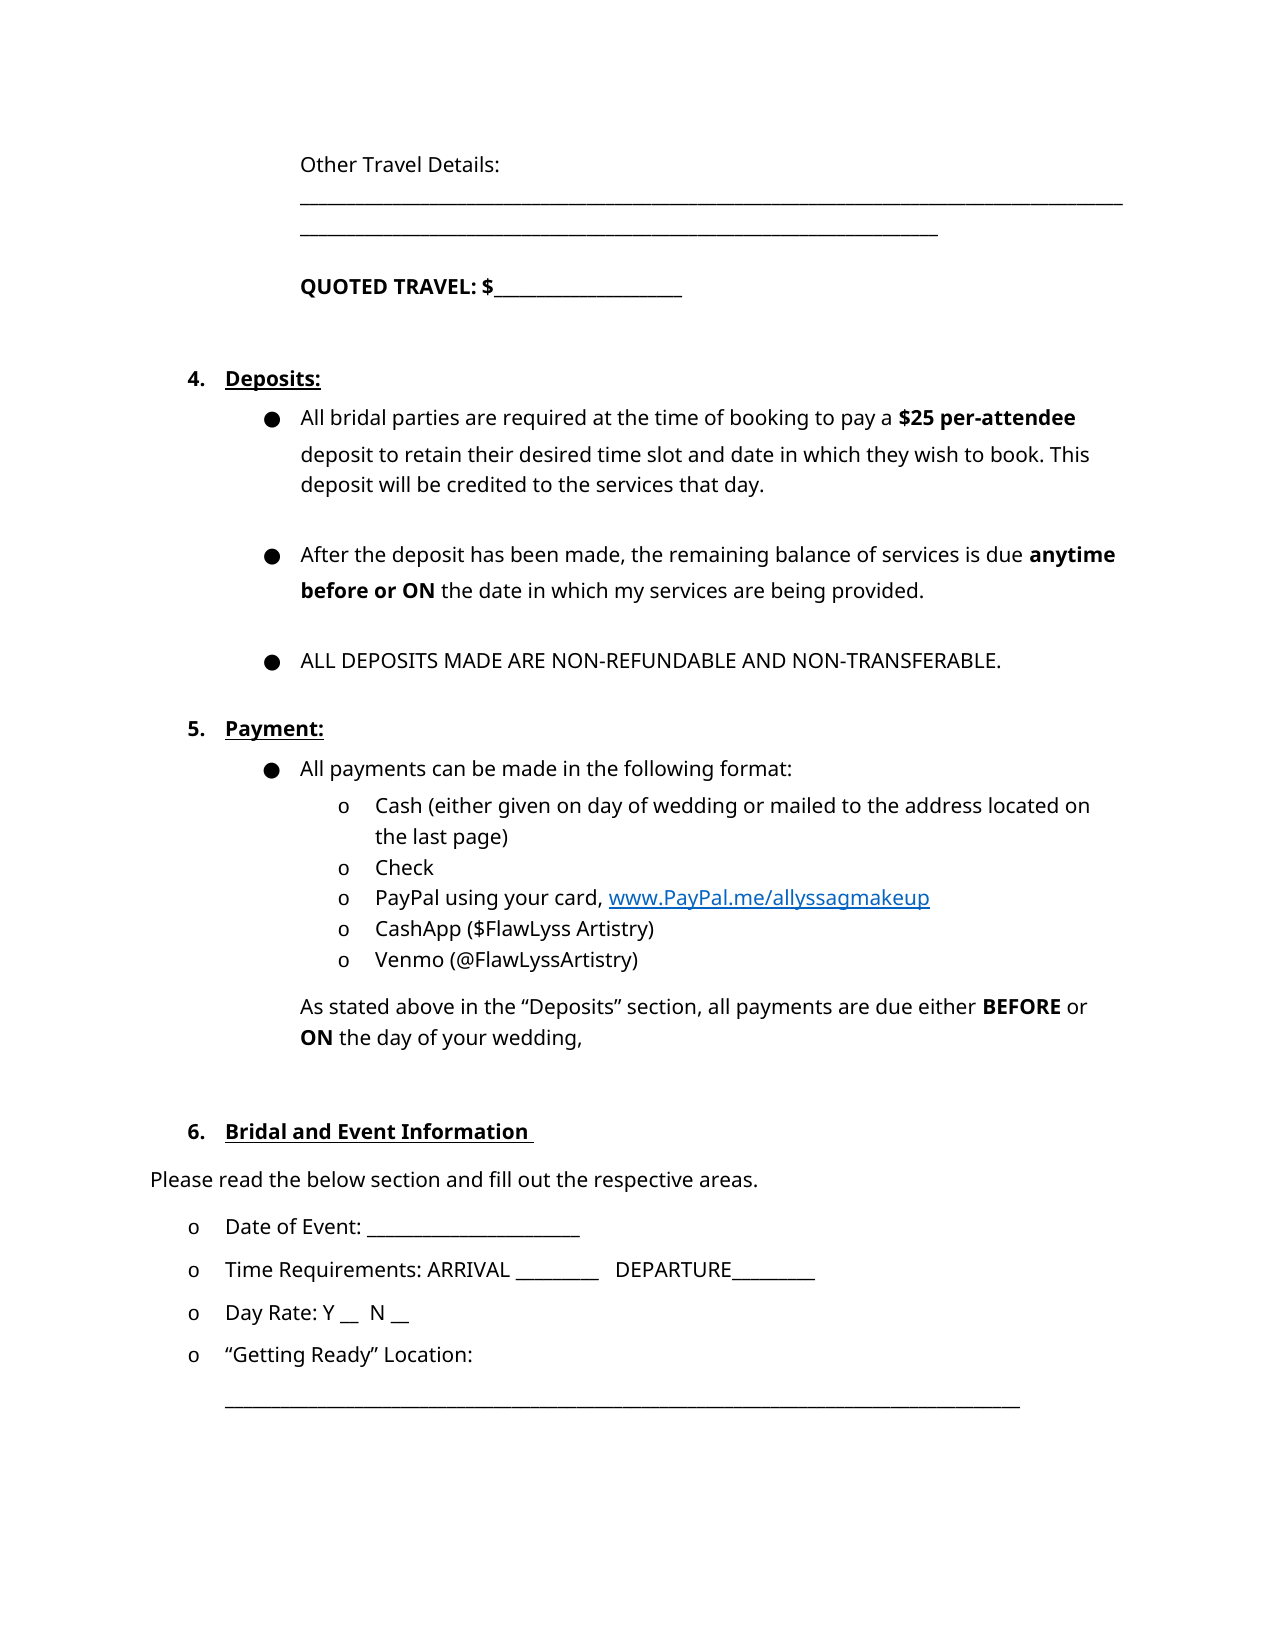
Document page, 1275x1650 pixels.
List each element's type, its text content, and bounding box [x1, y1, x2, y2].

text QUOTED TRAVEL: $______________________ [300, 272, 1125, 301]
list “Getting Ready” Location: ______________________________________________________________________________________ [187, 1340, 1125, 1412]
list All bridal parties are required at the time of booking to pay a $25 per-attendee deposit to retain their desired time slot and date in which they wish to book. This deposit will be credited to the services that day. [263, 395, 1125, 499]
list Bridal and Event Information [187, 1117, 1125, 1146]
list All payments can be made in the following format: [262, 745, 1125, 788]
list Check [337, 853, 1125, 881]
list Payment: [187, 714, 1125, 743]
list Deposits: [187, 364, 1125, 393]
list Time Requirements: ARRIVAL _________ DEPARTURE_________ [187, 1255, 1125, 1283]
text As stated above in the “Deposits” section, all payments are due either BEFORE or ON the day of your wedding, [300, 992, 1125, 1051]
text Please read the below section and fill out the respective areas. [150, 1165, 1125, 1193]
text Other Travel Details: ______________________________________________________________________________________________________________________________________________________________ [300, 150, 1125, 240]
list Day Rate: Y __ N __ [187, 1298, 1125, 1326]
list ALL DEPOSITS MADE ARE NON-REFUNDABLE AND NON-TRANSFERABLE. [263, 638, 1125, 681]
list After the deposit has been made, the remaining balance of services is due anytime before or ON the date in which my services are being provided. [263, 532, 1125, 605]
list CashApp ($FlawLyss Artistry) [337, 914, 1125, 943]
list Date of Event: _______________________ [187, 1212, 1125, 1241]
list PayPal using your card, www.PayPal.me/allyssagmakeup [337, 883, 1125, 912]
list Venmo (@FlawLyssArtistry) [337, 945, 1125, 973]
list Cash (either given on day of wedding or mailed to the address located on the last page) [337, 791, 1125, 850]
